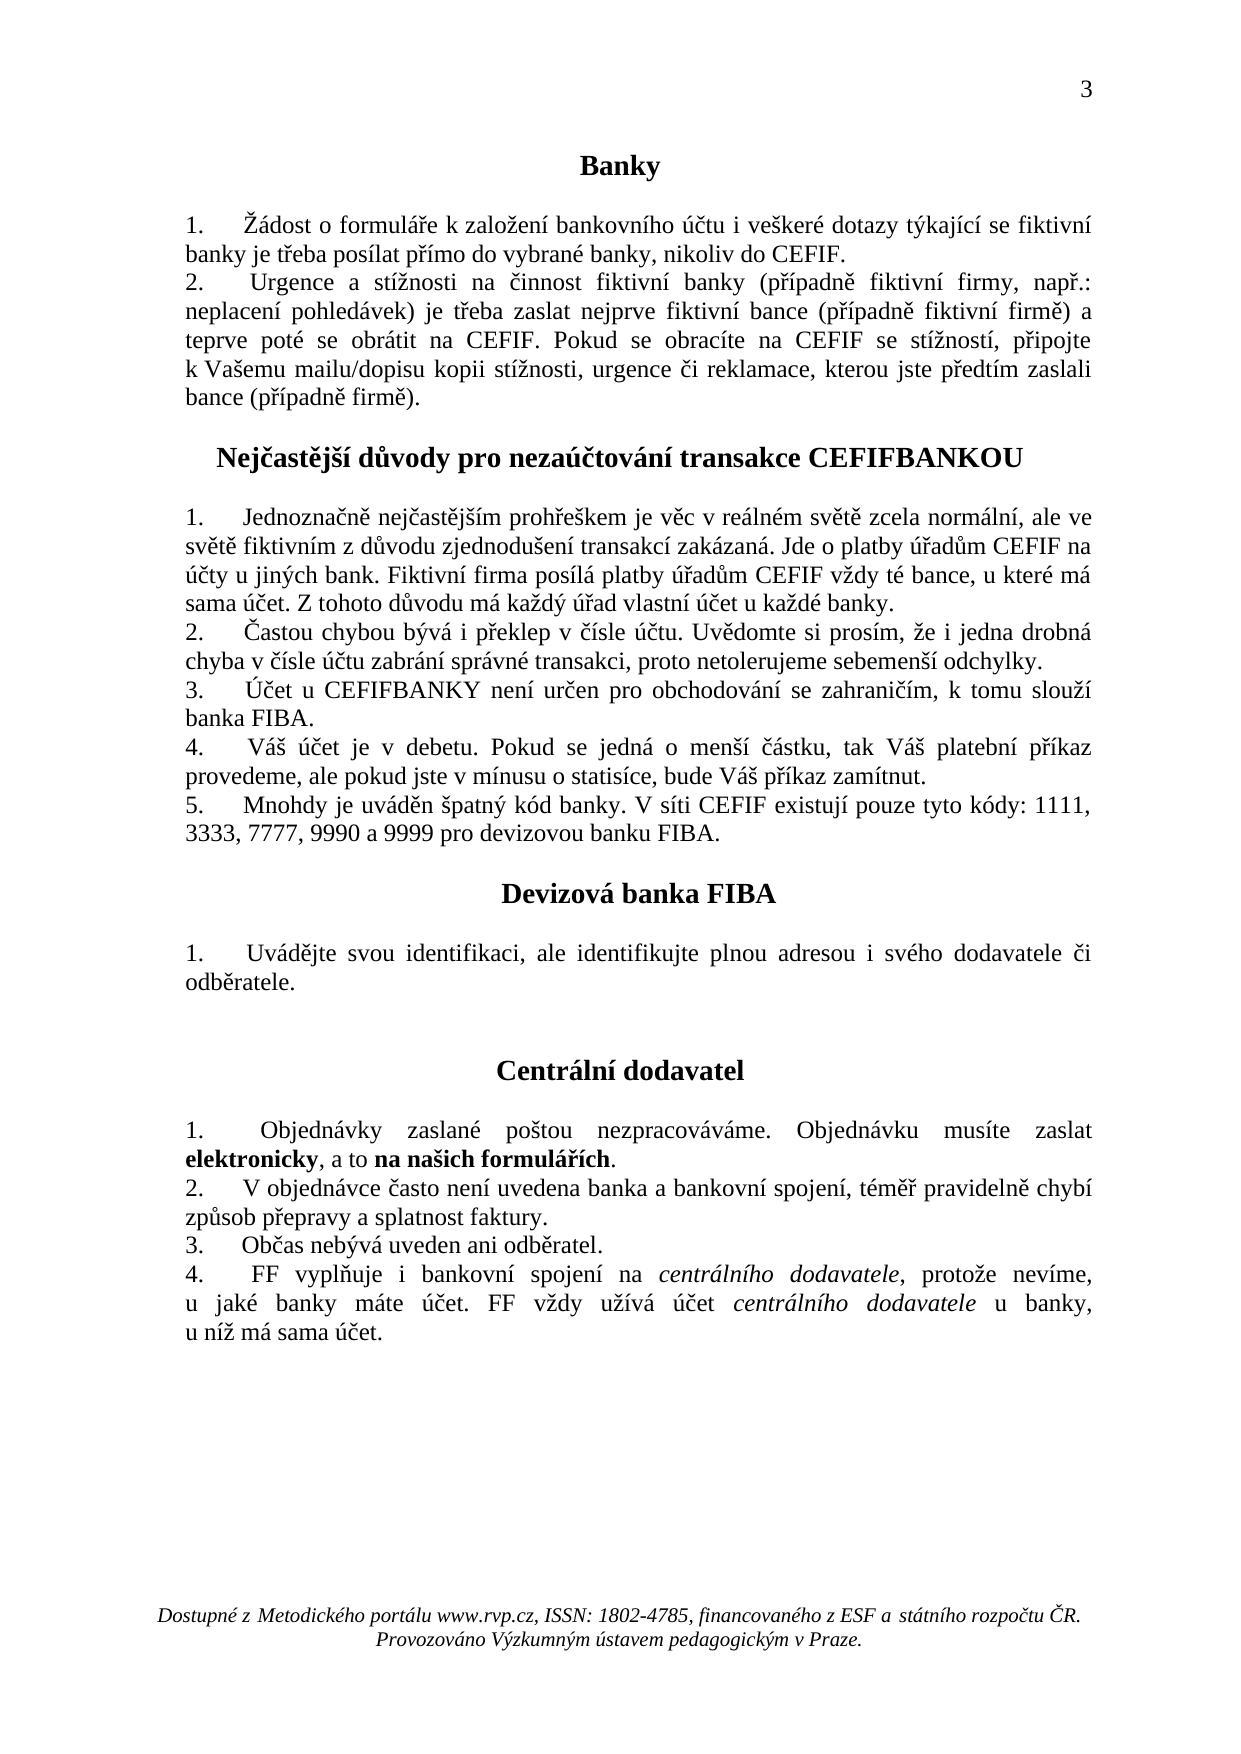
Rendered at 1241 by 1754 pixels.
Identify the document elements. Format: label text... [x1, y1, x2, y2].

text 1. Jednoznačně nejčastějším prohřeškem je věc v reálném světě zcela normální, ale ve světě fiktivním z důvodu zjednodušení transakcí zakázaná. Jde o platby úřadům CEFIF na účty u jiných bank. Fiktivní firma posílá platby úřadům CEFIF vždy té bance, u které má sama účet. Z tohoto důvodu má každý úřad vlastní účet u každé banky. [185, 502, 1092, 617]
text Nejčastější důvody pro nezaúčtování transakce CEFIFBANKOU [148, 440, 1092, 473]
text 2. Urgence a stížnosti na činnost fiktivní banky (případně fiktivní firmy, např.: neplacení pohledávek) je třeba zaslat nejprve fiktivní bance (případně fiktivní firmě) a teprve poté se obrátit na CEFIF. Pokud se obracíte na CEFIF se stížností, připojte k Vašemu mailu/dopisu kopii stížnosti, urgence či reklamace, kterou jste předtím zaslali bance (případně firmě). [185, 267, 1092, 411]
text 1. Objednávky zaslané poštou nezpracováváme. Objednávku musíte zaslat elektronicky, a to na našich formulářích. [185, 1116, 1092, 1173]
text 2. V objednávce často není uvedena banka a bankovní spojení, téměř pravidelně chybí způsob přepravy a splatnost faktury. [185, 1173, 1092, 1231]
text 1. Uvádějte svou identifikaci, ale identifikujte plnou adresou i svého dodavatele či odběratele. [185, 938, 1092, 996]
text 5. Mnohdy je uváděn špatný kód banky. V síti CEFIF existují pouze tyto kódy: 1111, 3333, 7777, 9990 a 9999 pro devizovou banku FIBA. [185, 790, 1092, 847]
text 4. FF vyplňuje i bankovní spojení na centrálního dodavatele, protože nevíme, u jaké banky máte účet. FF vždy užívá účet centrálního dodavatele u banky, u níž má sama účet. [185, 1259, 1092, 1346]
text 4. Váš účet je v debetu. Pokud se jedná o menší částku, tak Váš platební příkaz provedeme, ale pokud jste v mínusu o statisíce, bude Váš příkaz zamítnut. [185, 732, 1092, 790]
text Devizová banka FIBA [185, 876, 1092, 909]
text 1. Žádost o formuláře k založení bankovního účtu i veškeré dotazy týkající se fiktivní banky je třeba posílat přímo do vybrané banky, nikoliv do CEFIF. [185, 210, 1092, 267]
text Centrální dodavatel [148, 1053, 1092, 1087]
text 2. Častou chybou bývá i překlep v čísle účtu. Uvědomte si prosím, že i jedna drobná chyba v čísle účtu zabrání správné transakci, proto netolerujeme sebemenší odchylky. [185, 617, 1092, 675]
text Banky [148, 148, 1092, 181]
text 3. Účet u CEFIFBANKY není určen pro obchodování se zahraničím, k tomu slouží banka FIBA. [185, 675, 1092, 732]
text 3. Občas nebývá uveden ani odběratel. [185, 1231, 1092, 1259]
